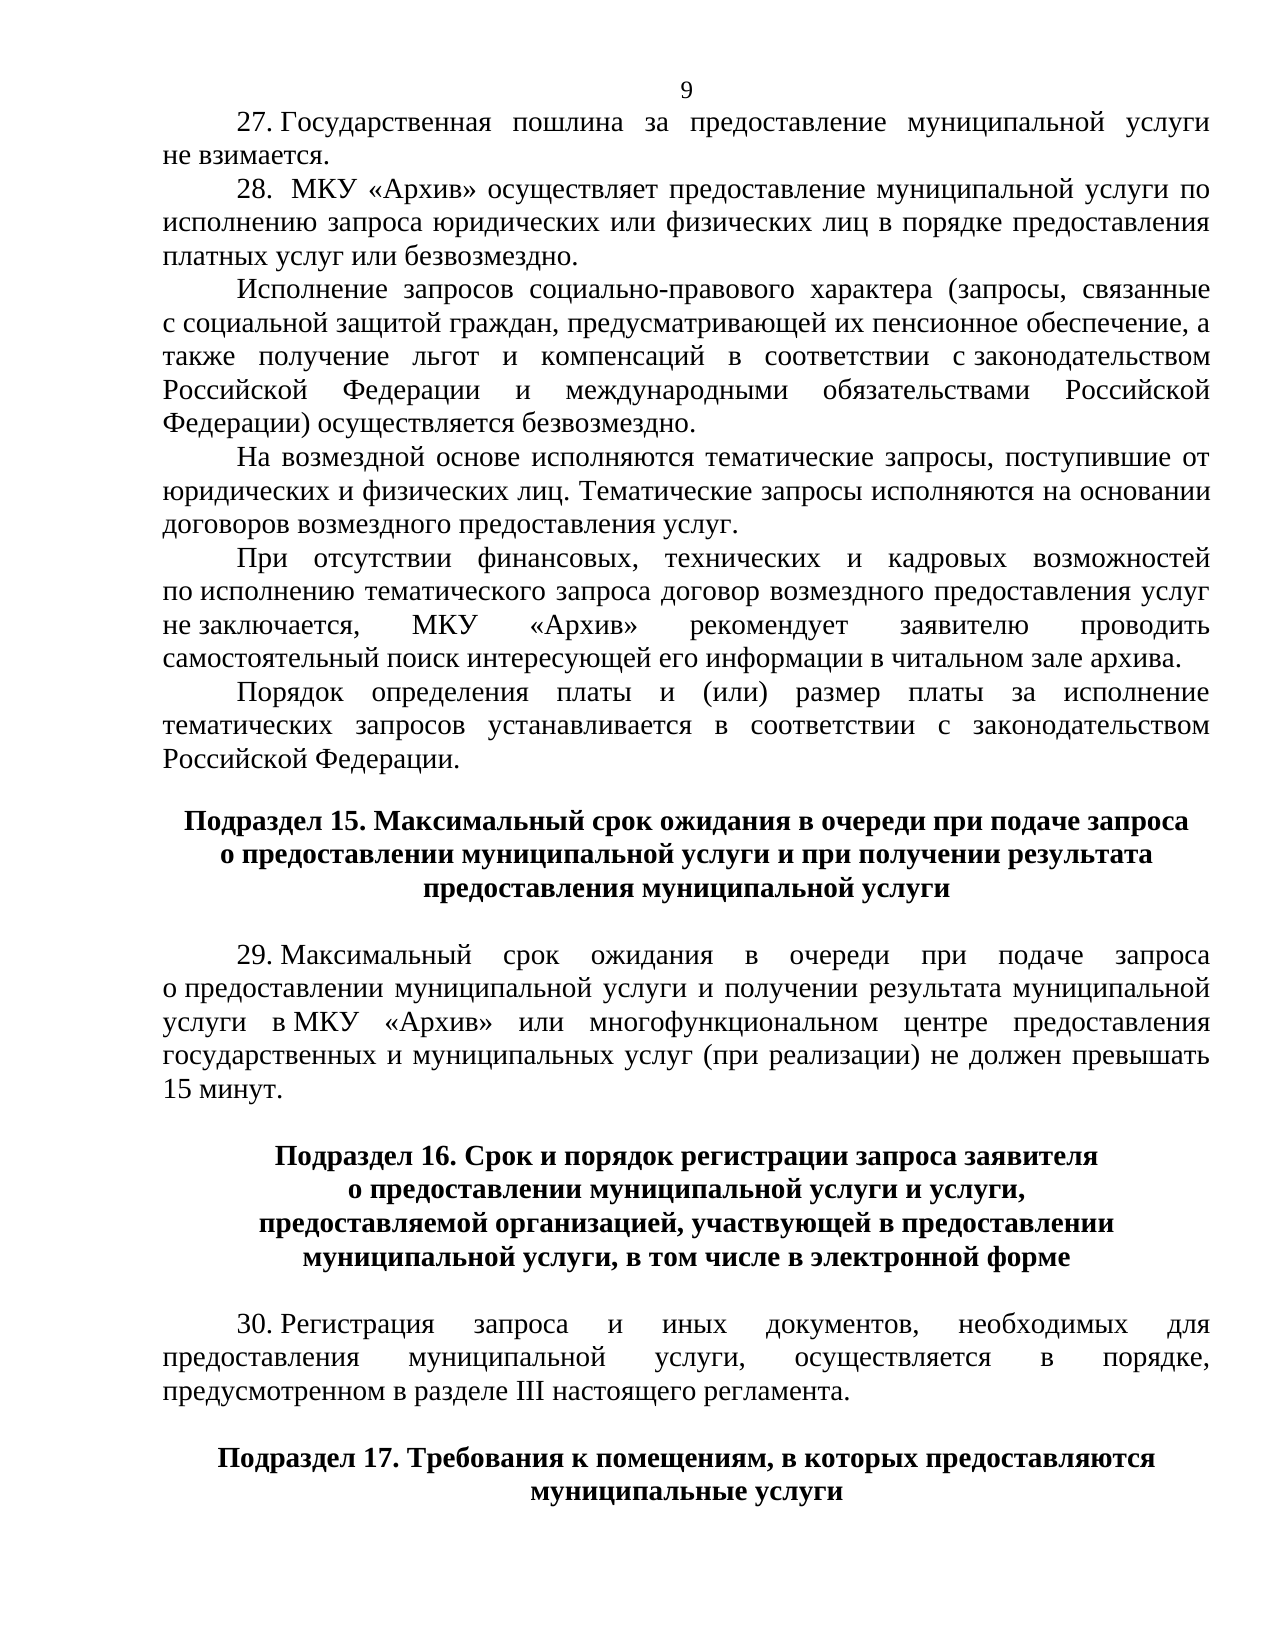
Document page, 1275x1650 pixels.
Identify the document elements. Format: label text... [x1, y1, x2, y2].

text Подраздел 16. Срок и порядок регистрации запроса заявителя [162, 1138, 1211, 1172]
text 30. Регистрация запроса и иных документов, необходимых для предоставления муниципальной услуги, осуществляется в порядке, предусмотренном в разделе III настоящего регламента. [162, 1306, 1211, 1406]
text На возмездной основе исполняются тематические запросы, поступившие от юридических и физических лиц. Тематические запросы исполняются на основании договоров возмездного предоставления услуг. [162, 439, 1211, 540]
text 27. Государственная пошлина за предоставление муниципальной услуги не взимается. [162, 104, 1211, 171]
text муниципальной услуги, в том числе в электронной форме [162, 1239, 1211, 1272]
text 28. МКУ «Архив» осуществляет предоставление муниципальной услуги по исполнению запроса юридических или физических лиц в порядке предоставления платных услуг или безвозмездно. [162, 171, 1211, 271]
text Порядок определения платы и (или) размер платы за исполнение тематических запросов устанавливается в соответствии с законодательством Российской Федерации. [162, 674, 1211, 774]
text Подраздел 15. Максимальный срок ожидания в очереди при подаче запроса о предоставлении муниципальной услуги и при получении результата предоставления муниципальной услуги [162, 803, 1211, 903]
text Исполнение запросов социально-правового характера (запросы, связанные с социальной защитой граждан, предусматривающей их пенсионное обеспечение, а также получение льгот и компенсаций в соответствии с законодательством Российской Федерации и международными обязательствами Российской Федерации) осуществляется безвозмездно. [162, 271, 1211, 439]
text При отсутствии финансовых, технических и кадровых возможностей по исполнению тематического запроса договор возмездного предоставления услуг не заключается, МКУ «Архив» рекомендует заявителю проводить самостоятельный поиск интересующей его информации в читальном зале архива. [162, 540, 1211, 674]
text предоставляемой организацией, участвующей в предоставлении [162, 1205, 1211, 1239]
text о предоставлении муниципальной услуги и услуги, [162, 1172, 1211, 1205]
text 29. Максимальный срок ожидания в очереди при подаче запроса о предоставлении муниципальной услуги и получении результата муниципальной услуги в МКУ «Архив» или многофункциональном центре предоставления государственных и муниципальных услуг (при реализации) не должен превышать 15 минут. [162, 937, 1211, 1104]
text Подраздел 17. Требования к помещениям, в которых предоставляются муниципальные услуги [162, 1440, 1211, 1507]
